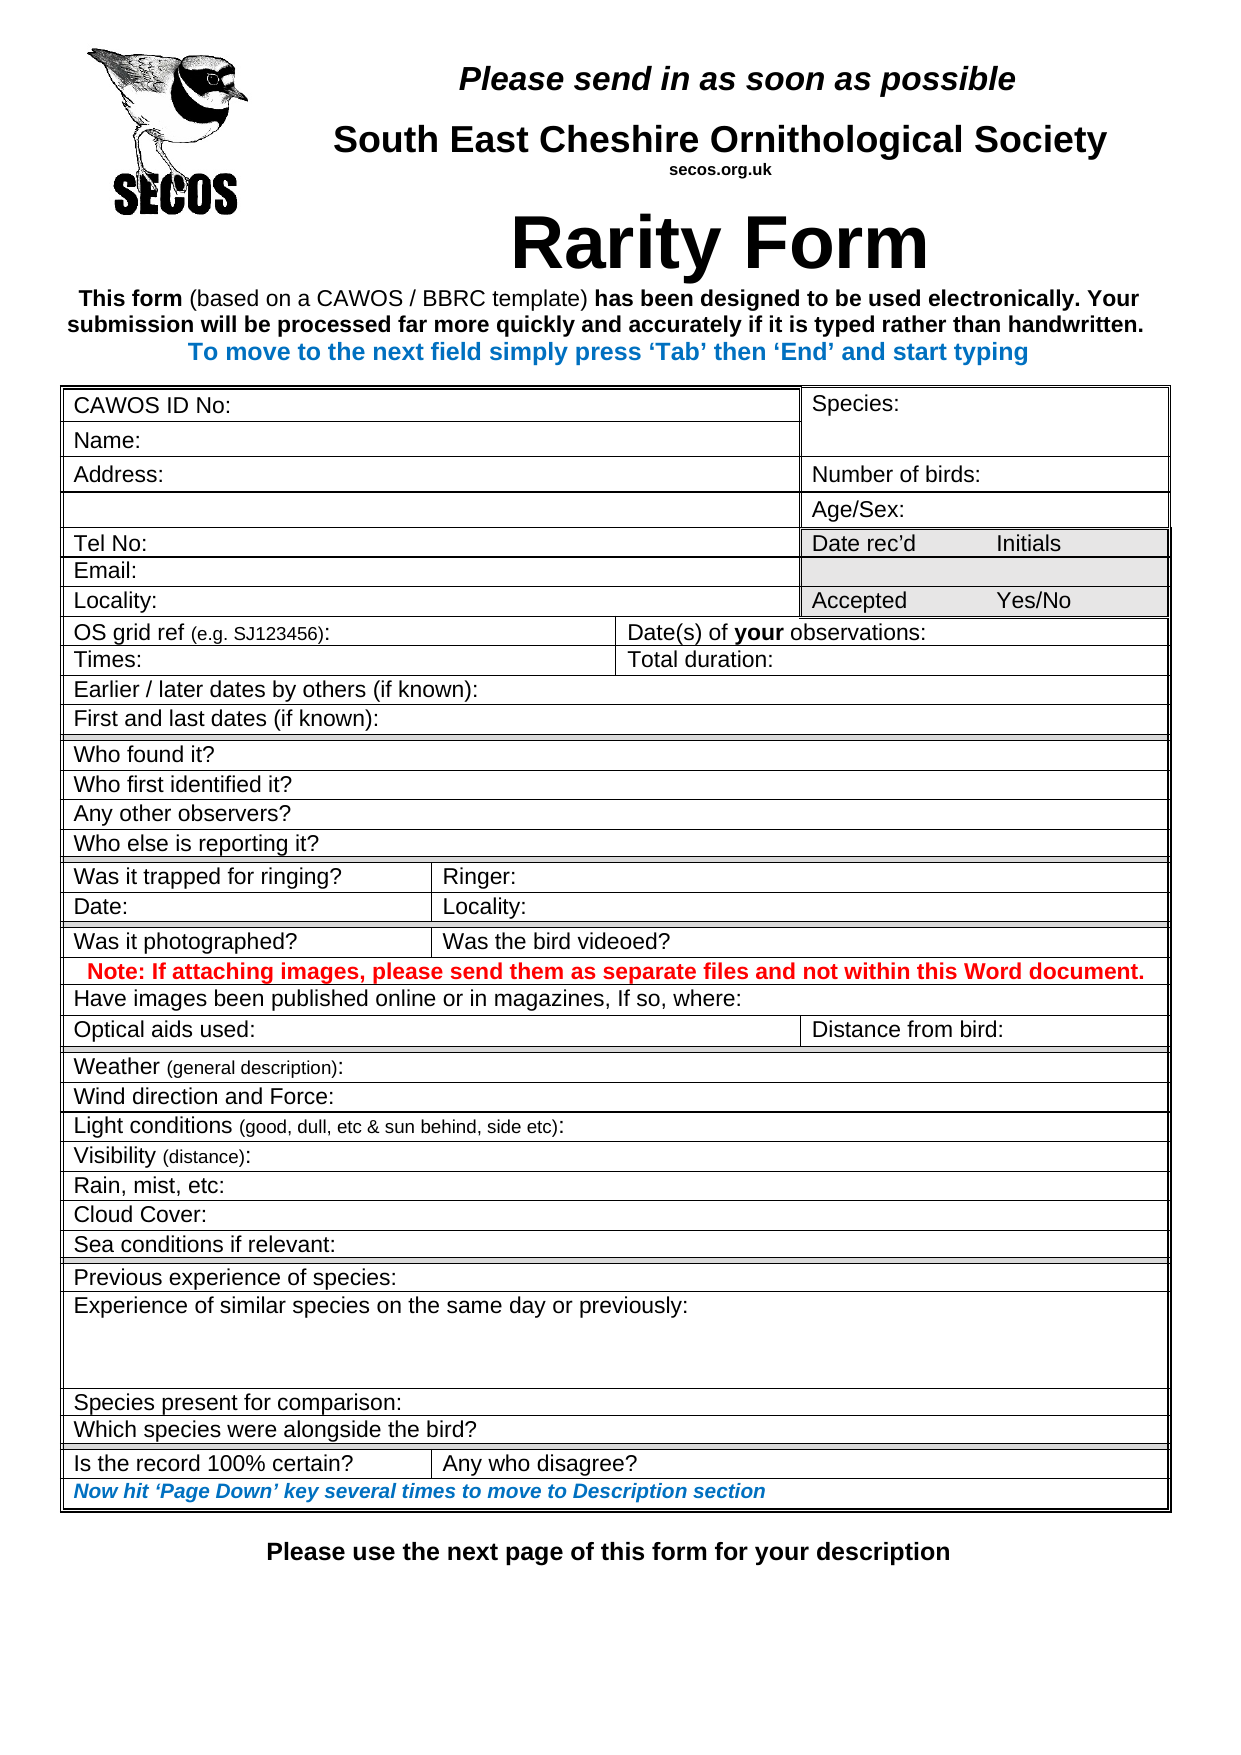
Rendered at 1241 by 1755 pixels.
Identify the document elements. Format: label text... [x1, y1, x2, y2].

text Please send in as soon as possible [289, 59, 1152, 98]
table_cell Number of birds: [802, 457, 1168, 491]
table_cell Earlier / later dates by others (if known): [64, 676, 1167, 704]
table_cell Cloud Cover: [64, 1201, 1167, 1230]
table_cell Ringer: [432, 863, 1167, 892]
table_cell Email: [64, 558, 799, 586]
table_cell Times: [64, 646, 615, 675]
table_cell Date(s) of your observations: [616, 617, 1168, 645]
table_cell Any other observers? [64, 800, 1167, 829]
table_cell Optical aids used: [64, 1016, 800, 1046]
table_cell Was it trapped for ringing? [64, 863, 431, 892]
table_cell Experience of similar species on the same day or previously: [64, 1292, 1167, 1388]
table_cell Is the record 100% certain? [64, 1450, 431, 1478]
table_cell Date rec’d [802, 530, 985, 556]
text secos.org.uk [289, 160, 1152, 179]
table_header Species: [802, 388, 1168, 456]
table_cell Previous experience of species: [64, 1264, 1167, 1291]
table_cell Now hit ‘Page Down’ key several times to move to Description section [64, 1479, 1167, 1508]
text This form (based on a CAWOS / BBRC template) has been designed to be used electronically. Your submission will be processed far more quickly and accurately if it is typed rather than handwritten. [66, 284, 1152, 337]
table_cell Name: [64, 422, 799, 456]
table_cell Age/Sex: [802, 493, 1168, 527]
text South East Cheshire Ornithological Society [289, 117, 1152, 160]
table_cell OS grid ref (e.g. SJ123456): [64, 617, 615, 645]
table_cell Who else is reporting it? [64, 830, 1167, 856]
table_cell Who found it? [64, 741, 1167, 769]
table_cell Visibility (distance): [64, 1142, 1167, 1171]
table_cell Was the bird videoed? [432, 928, 1167, 957]
table_cell Locality: [432, 893, 1167, 921]
table_cell Tel No: [64, 528, 799, 556]
text To move to the next field simply press ‘Tab’ then ‘End’ and start typing [66, 337, 1152, 366]
table_cell Sea conditions if relevant: [64, 1231, 1167, 1257]
table_cell Who first identified it? [64, 771, 1167, 799]
table_cell Light conditions (good, dull, etc & sun behind, side etc): [64, 1113, 1167, 1141]
table_cell Address: [64, 457, 799, 491]
table_cell [64, 735, 1167, 740]
table_cell Yes/No [985, 587, 1167, 616]
table_cell Note: If attaching images, please send them as separate files and not within this Word document. [64, 958, 1167, 984]
table_cell [802, 558, 985, 586]
table_cell Weather (general description): [64, 1053, 1167, 1082]
table_cell Distance from bird: [801, 1016, 1167, 1046]
table_cell Initials [985, 530, 1167, 556]
table_cell Date: [64, 893, 431, 921]
table_cell [985, 558, 1167, 586]
table_cell First and last dates (if known): [64, 705, 1167, 734]
text Please use the next page of this form for your description [66, 1537, 1152, 1565]
table_cell [64, 1444, 1167, 1449]
table_cell Was it photographed? [64, 928, 431, 957]
table_cell [64, 1258, 1167, 1263]
table_cell [64, 493, 799, 527]
table_cell Total duration: [616, 646, 1167, 675]
table_cell Wind direction and Force: [64, 1083, 1167, 1111]
table_cell Rain, mist, etc: [64, 1172, 1167, 1200]
table_header CAWOS ID No: [64, 390, 799, 421]
table_cell Accepted [802, 587, 985, 616]
table_cell Which species were alongside the bird? [64, 1416, 1167, 1443]
table_cell [64, 857, 1167, 862]
table_cell Any who disagree? [432, 1450, 1167, 1478]
table_cell [64, 922, 1167, 927]
table_cell Locality: [64, 587, 799, 616]
table_cell [64, 1047, 1167, 1052]
table_cell Have images been published online or in magazines, If so, where: [64, 985, 1167, 1015]
text Rarity Form [66, 198, 1152, 284]
table_cell Species present for comparison: [64, 1389, 1167, 1415]
